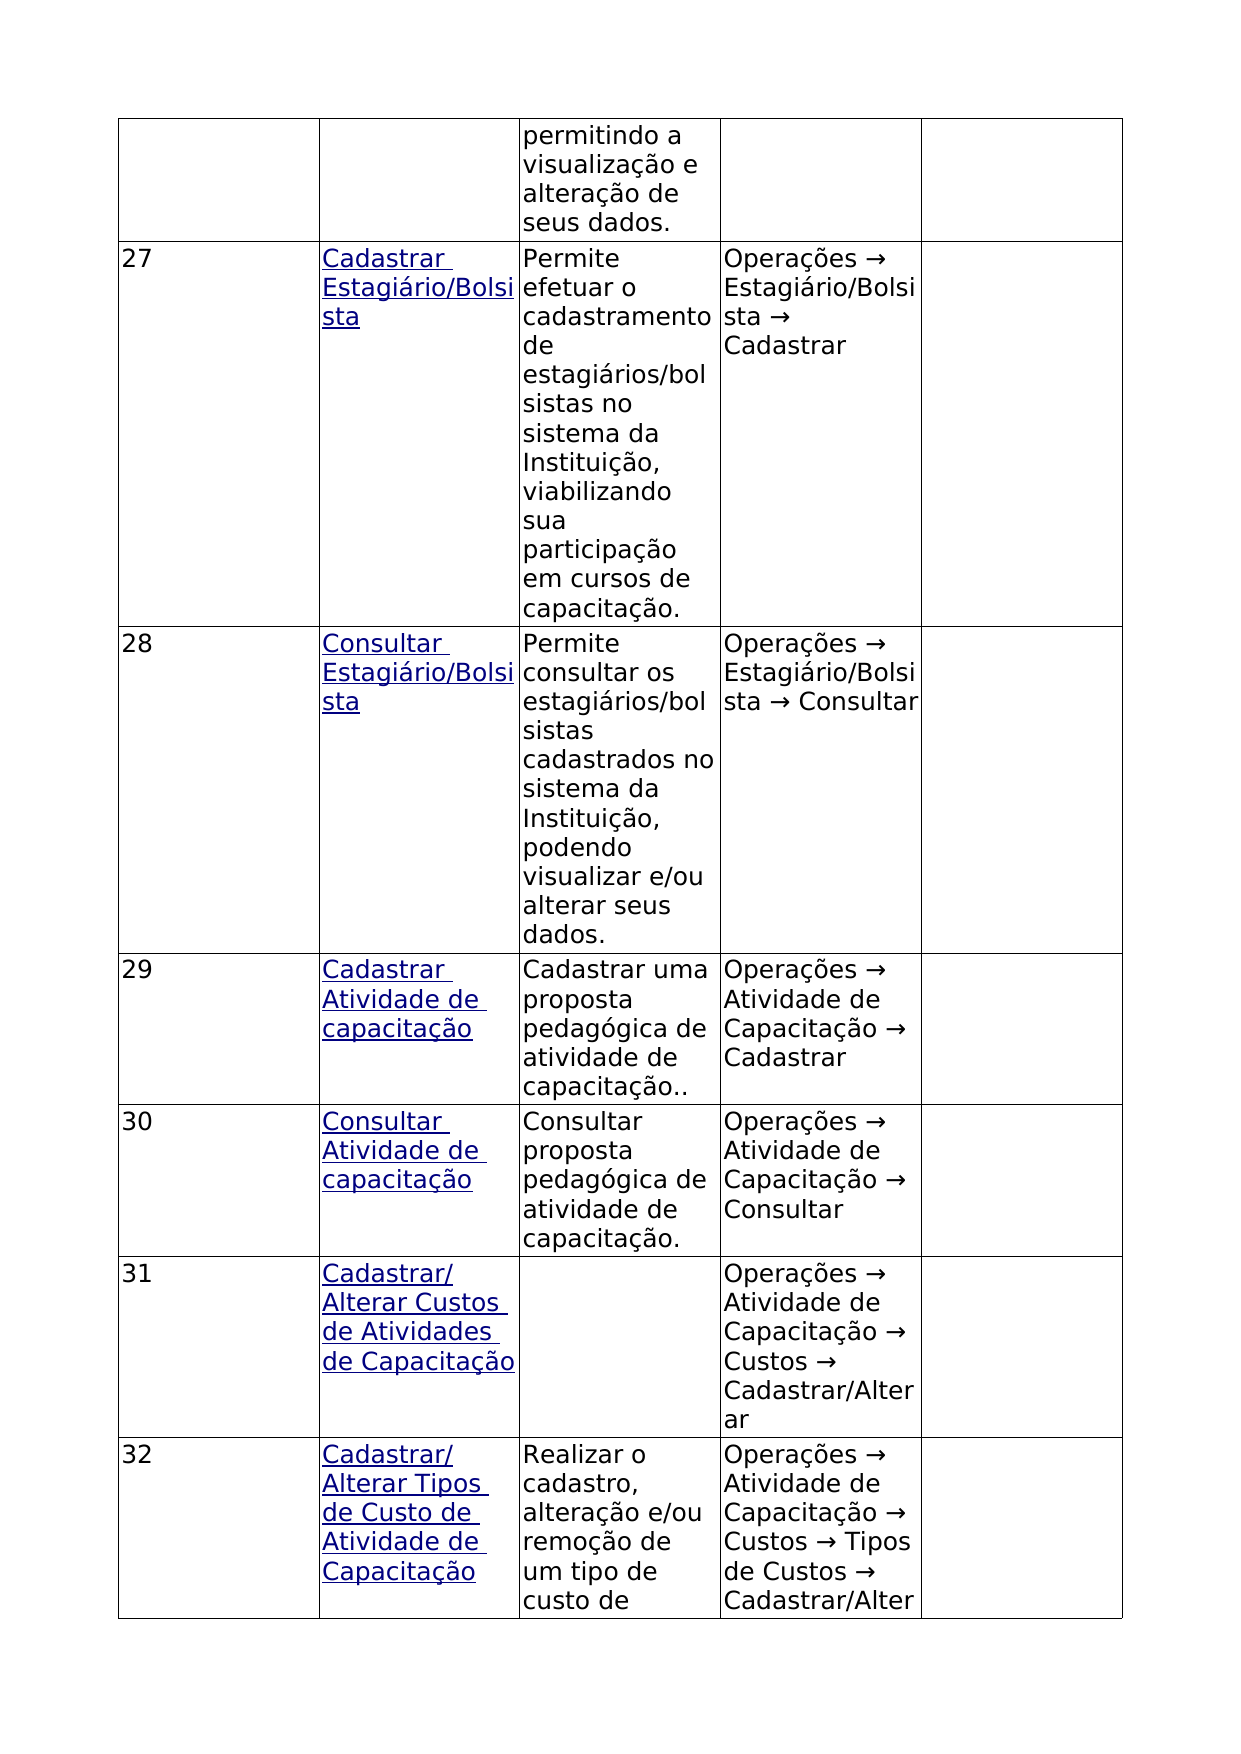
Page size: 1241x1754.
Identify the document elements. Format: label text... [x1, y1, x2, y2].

table_cell 31 [119, 1257, 319, 1437]
table_cell Consultar Atividade de capacitação [320, 1105, 519, 1256]
table_cell permitindo a visualização e alteração de seus dados. [520, 119, 720, 241]
table_cell 30 [119, 1105, 319, 1256]
table_cell Cadastrar/Alterar Tipos de Custo de Atividade de Capacitação [320, 1438, 519, 1618]
table_cell [922, 242, 1122, 626]
table_cell Operações → Estagiário/Bolsista → Consultar [721, 627, 921, 953]
table_cell [922, 954, 1122, 1104]
table_cell 29 [119, 954, 319, 1104]
table_cell Operações → Atividade de Capacitação → Custos → Cadastrar/Alterar [721, 1257, 921, 1437]
table_cell Permite efetuar o cadastramento de estagiários/bolsistas no sistema da Instituição, viabilizando sua participação em cursos de capacitação. [520, 242, 720, 626]
table_cell [922, 119, 1122, 241]
table_cell Operações → Atividade de Capacitação → Custos → Tipos de Custos → Cadastrar/Alter [721, 1438, 921, 1618]
table_cell [922, 1105, 1122, 1256]
table_cell 32 [119, 1438, 319, 1618]
table_cell Realizar o cadastro, alteração e/ou remoção de um tipo de custo de [520, 1438, 720, 1618]
table_cell [721, 119, 921, 241]
table_cell Cadastrar Estagiário/Bolsista [320, 242, 519, 626]
table_cell Cadastrar/Alterar Custos de Atividades de Capacitação [320, 1257, 519, 1437]
table_cell [922, 1438, 1122, 1618]
table_cell Cadastrar Atividade de capacitação [320, 954, 519, 1104]
table_cell [119, 119, 319, 241]
table_cell Operações → Atividade de Capacitação → Cadastrar [721, 954, 921, 1104]
table_cell Consultar Estagiário/Bolsista [320, 627, 519, 953]
table_cell Operações → Atividade de Capacitação → Consultar [721, 1105, 921, 1256]
table_cell Cadastrar uma proposta pedagógica de atividade de capacitação.. [520, 954, 720, 1104]
table_cell 27 [119, 242, 319, 626]
table_cell Permite consultar os estagiários/bolsistas cadastrados no sistema da Instituição, podendo visualizar e/ou alterar seus dados. [520, 627, 720, 953]
table_cell [922, 1257, 1122, 1437]
table_cell 28 [119, 627, 319, 953]
table_cell Operações → Estagiário/Bolsista → Cadastrar [721, 242, 921, 626]
table_cell Consultar proposta pedagógica de atividade de capacitação. [520, 1105, 720, 1256]
table_cell [922, 627, 1122, 953]
table_cell [520, 1257, 720, 1437]
table_cell [320, 119, 519, 241]
